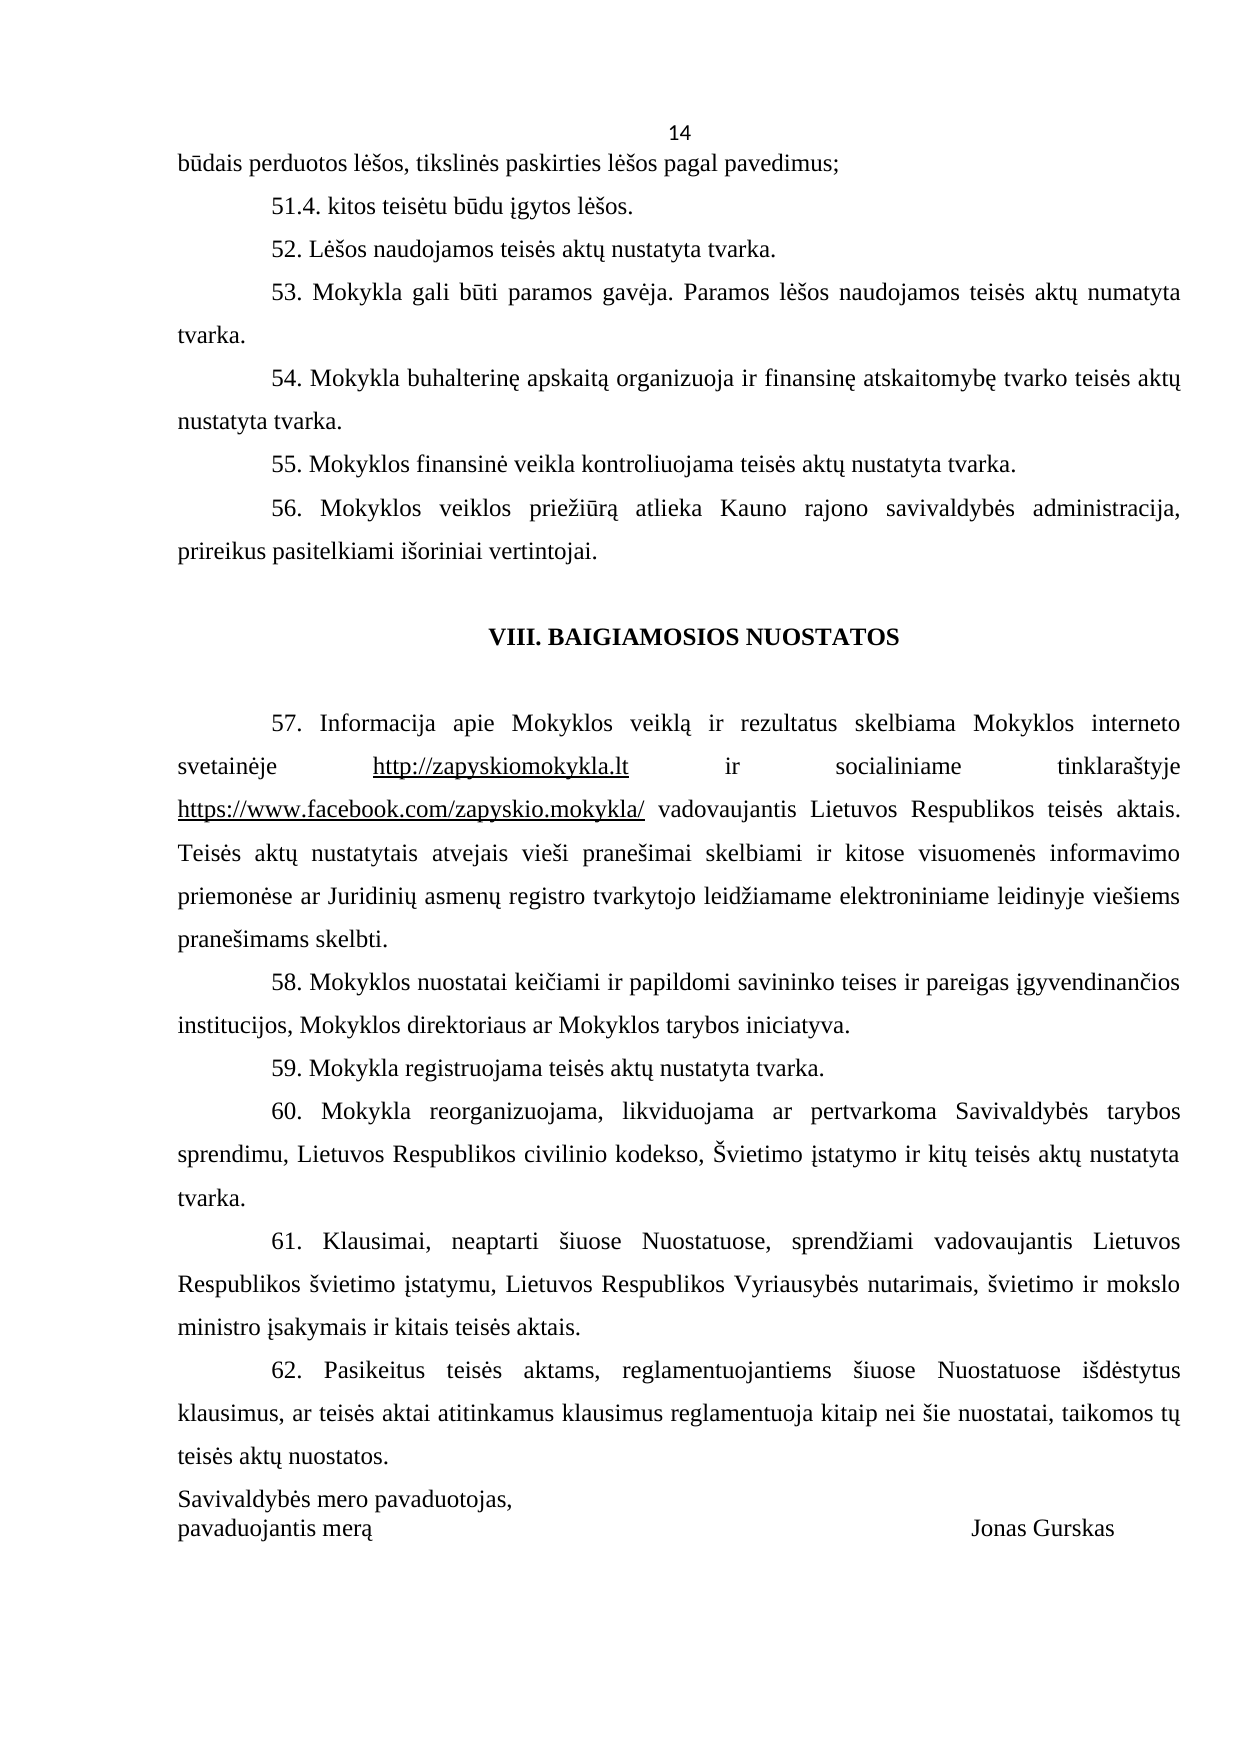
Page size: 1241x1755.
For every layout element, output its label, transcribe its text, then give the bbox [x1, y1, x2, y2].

text būdais perduotos lėšos, tikslinės paskirties lėšos pagal pavedimus; [177, 148, 1181, 176]
text 58. Mokyklos nuostatai keičiami ir papildomi savininko teises ir pareigas įgyvendinančios institucijos, Mokyklos direktoriaus ar Mokyklos tarybos iniciatyva. [177, 967, 1181, 1039]
text 54. Mokykla buhalterinę apskaitą organizuoja ir finansinę atskaitomybę tvarko teisės aktų nustatyta tvarka. [177, 363, 1181, 435]
text 52. Lėšos naudojamos teisės aktų nustatyta tvarka. [177, 234, 1181, 263]
text 53. Mokykla gali būti paramos gavėja. Paramos lėšos naudojamos teisės aktų numatyta tvarka. [177, 277, 1181, 349]
text pavaduojantis merą Jonas Gurskas [177, 1513, 1181, 1542]
text 62. Pasikeitus teisės aktams, reglamentuojantiems šiuose Nuostatuose išdėstytus klausimus, ar teisės aktai atitinkamus klausimus reglamentuoja kitaip nei šie nuostatai, taikomos tų teisės aktų nuostatos. [177, 1355, 1181, 1470]
text 57. Informacija apie Mokyklos veiklą ir rezultatus skelbiama Mokyklos interneto svetainėje http://zapyskiomokykla.lt ir socialiniame tinklaraštyje https://www.facebook.com/zapyskio.mokykla/ vadovaujantis Lietuvos Respublikos teisės aktais. Teisės aktų nustatytais atvejais vieši pranešimai skelbiami ir kitose visuomenės informavimo priemonėse ar Juridinių asmenų registro tvarkytojo leidžiamame elektroniniame leidinyje viešiems pranešimams skelbti. [177, 708, 1181, 953]
text 61. Klausimai, neaptarti šiuose Nuostatuose, sprendžiami vadovaujantis Lietuvos Respublikos švietimo įstatymu, Lietuvos Respublikos Vyriausybės nutarimais, švietimo ir mokslo ministro įsakymais ir kitais teisės aktais. [177, 1226, 1181, 1341]
text VIII. BAIGIAMOSIOS NUOSTATOS [177, 622, 1181, 651]
text 55. Mokyklos finansinė veikla kontroliuojama teisės aktų nustatyta tvarka. [177, 449, 1181, 478]
text Savivaldybės mero pavaduotojas, [177, 1484, 1181, 1513]
text 59. Mokykla registruojama teisės aktų nustatyta tvarka. [177, 1053, 1181, 1082]
text 51.4. kitos teisėtu būdu įgytos lėšos. [177, 191, 1181, 219]
text 60. Mokykla reorganizuojama, likviduojama ar pertvarkoma Savivaldybės tarybos sprendimu, Lietuvos Respublikos civilinio kodekso, Švietimo įstatymo ir kitų teisės aktų nustatyta tvarka. [177, 1096, 1181, 1211]
text 56. Mokyklos veiklos priežiūrą atlieka Kauno rajono savivaldybės administracija, prireikus pasitelkiami išoriniai vertintojai. [177, 493, 1181, 564]
